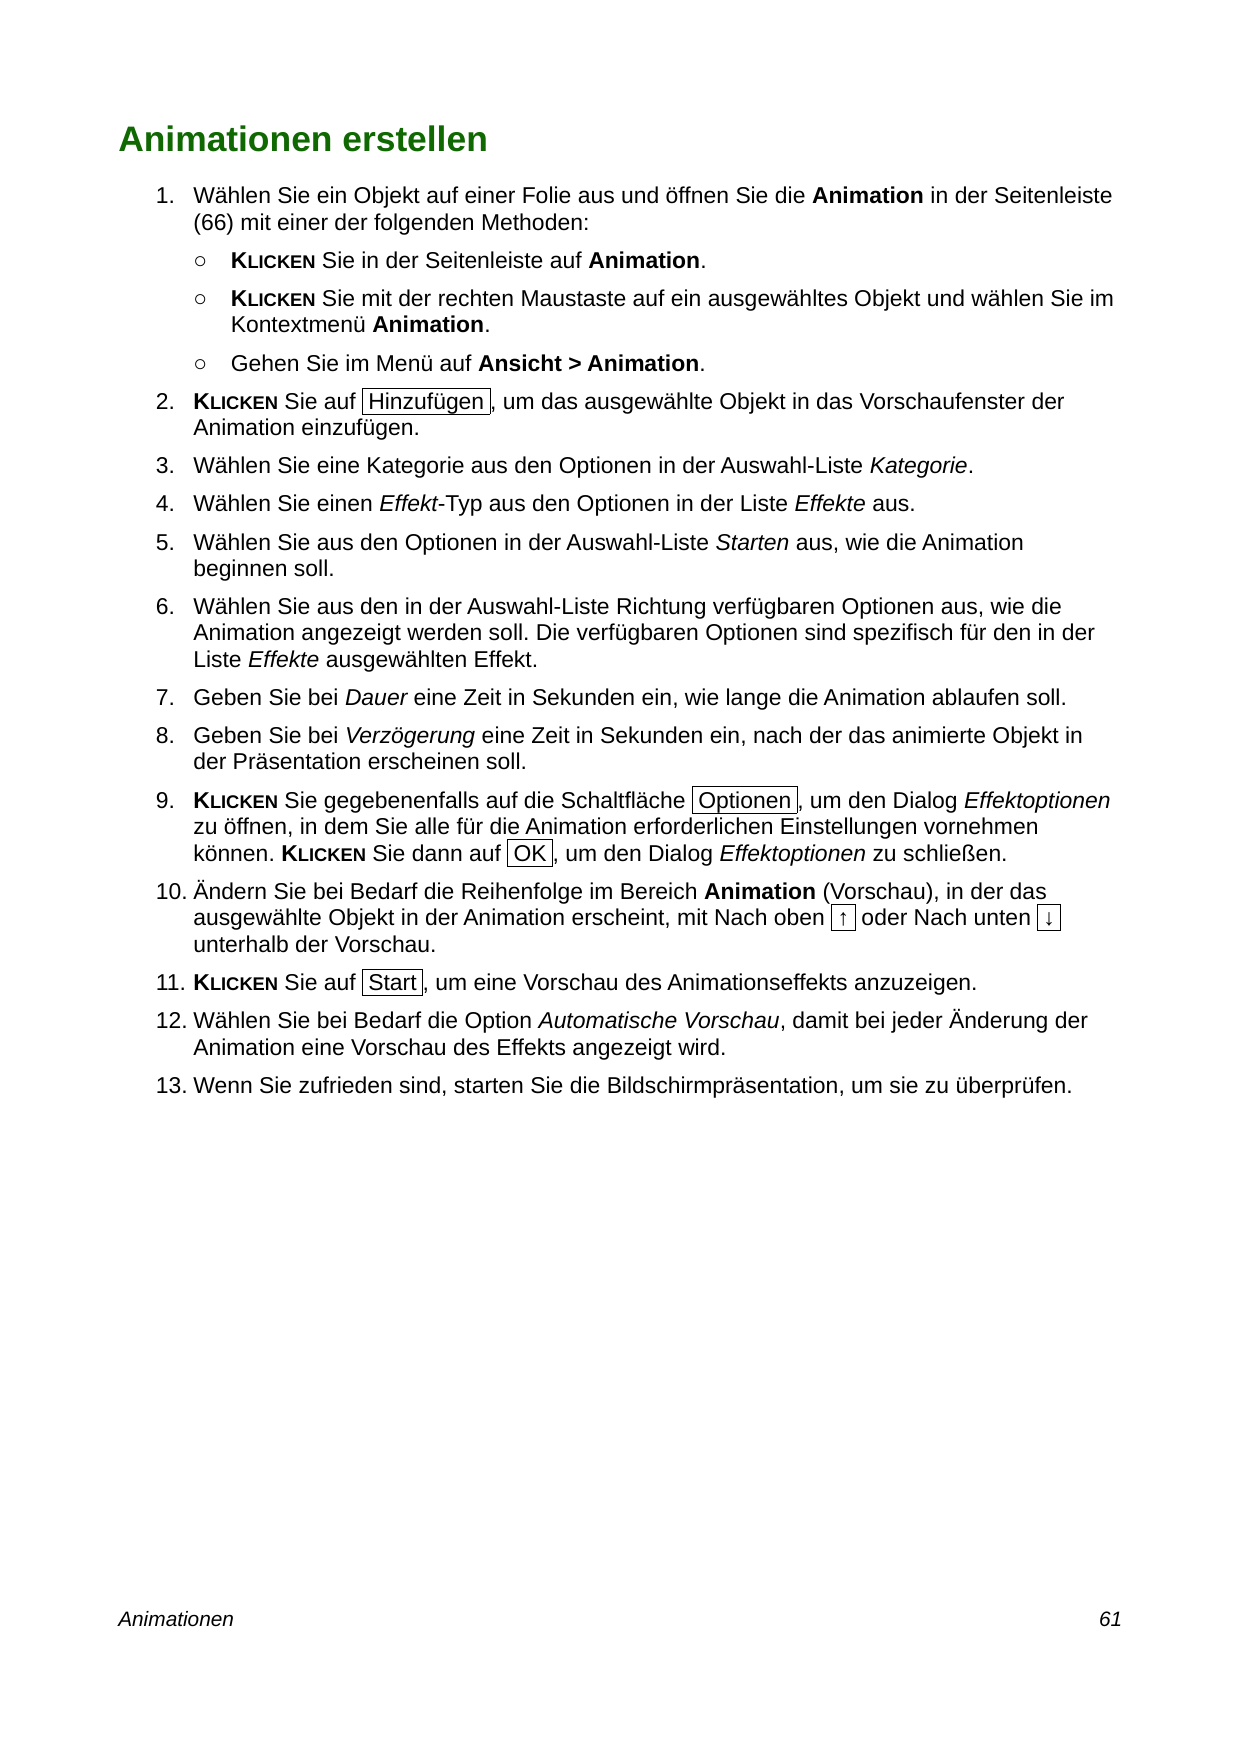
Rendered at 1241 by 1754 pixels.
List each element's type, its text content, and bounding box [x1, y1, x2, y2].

list Ändern Sie bei Bedarf die Reihenfolge im Bereich Animation (Vorschau), in der das ausgewählte Objekt in der Animation erscheint, mit Nach oben ↑ oder Nach unten ↓ unterhalb der Vorschau. [156, 878, 1122, 957]
subtitle Animationen erstellen [118, 118, 1122, 159]
list Klicken Sie auf [156, 969, 362, 995]
list Klicken Sie in der Seitenleiste auf Animation. [193, 247, 1122, 273]
list Wählen Sie aus den in der Auswahl-Liste Richtung verfügbaren Optionen aus, wie die Animation angezeigt werden soll. Die verfügbaren Optionen sind spezifisch für den in der Liste Effekte ausgewählten Effekt. [156, 593, 1122, 672]
list Geben Sie bei Dauer eine Zeit in Sekunden ein, wie lange die Animation ablaufen soll. [156, 684, 1122, 710]
list Klicken Sie gegebenenfalls auf die Schaltfläche Optionen, um den Dialog Effektoptionen zu öffnen, in dem Sie alle für die Animation erforderlichen Einstellungen vornehmen können. Klicken Sie dann auf OK, um den Dialog Effektoptionen zu schließen. [156, 786, 1122, 866]
list Wählen Sie bei Bedarf die Option Automatische Vorschau, damit bei jeder Änderung der Animation eine Vorschau des Effekts angezeigt wird. [156, 1007, 1122, 1060]
list , um eine Vorschau des Animationseffekts anzuzeigen. [423, 969, 1122, 995]
list Klicken Sie mit der rechten Maustaste auf ein ausgewähltes Objekt und wählen Sie im Kontextmenü Animation. [193, 285, 1122, 338]
list Wählen Sie aus den Optionen in der Auswahl-Liste Starten aus, wie die Animation beginnen soll. [156, 528, 1122, 581]
list Geben Sie bei Verzögerung eine Zeit in Sekunden ein, nach der das animierte Objekt in der Präsentation erscheinen soll. [156, 722, 1122, 775]
list Start [363, 970, 422, 995]
list Gehen Sie im Menü auf Ansicht > Animation. [193, 349, 1122, 376]
list Wenn Sie zufrieden sind, starten Sie die Bildschirmpräsentation, um sie zu überprüfen. [156, 1072, 1122, 1098]
list Wählen Sie einen Effekt-Typ aus den Optionen in der Liste Effekte aus. [156, 490, 1122, 517]
list Wählen Sie eine Kategorie aus den Optionen in der Auswahl-Liste Kategorie. [156, 452, 1122, 479]
list Wählen Sie ein Objekt auf einer Folie aus und öffnen Sie die Animation in der Seitenleiste (Abbildung 66) mit einer der folgenden Methoden: [156, 182, 1122, 235]
list Klicken Sie auf Hinzufügen, um das ausgewählte Objekt in das Vorschaufenster der Animation einzufügen. [156, 388, 1122, 441]
